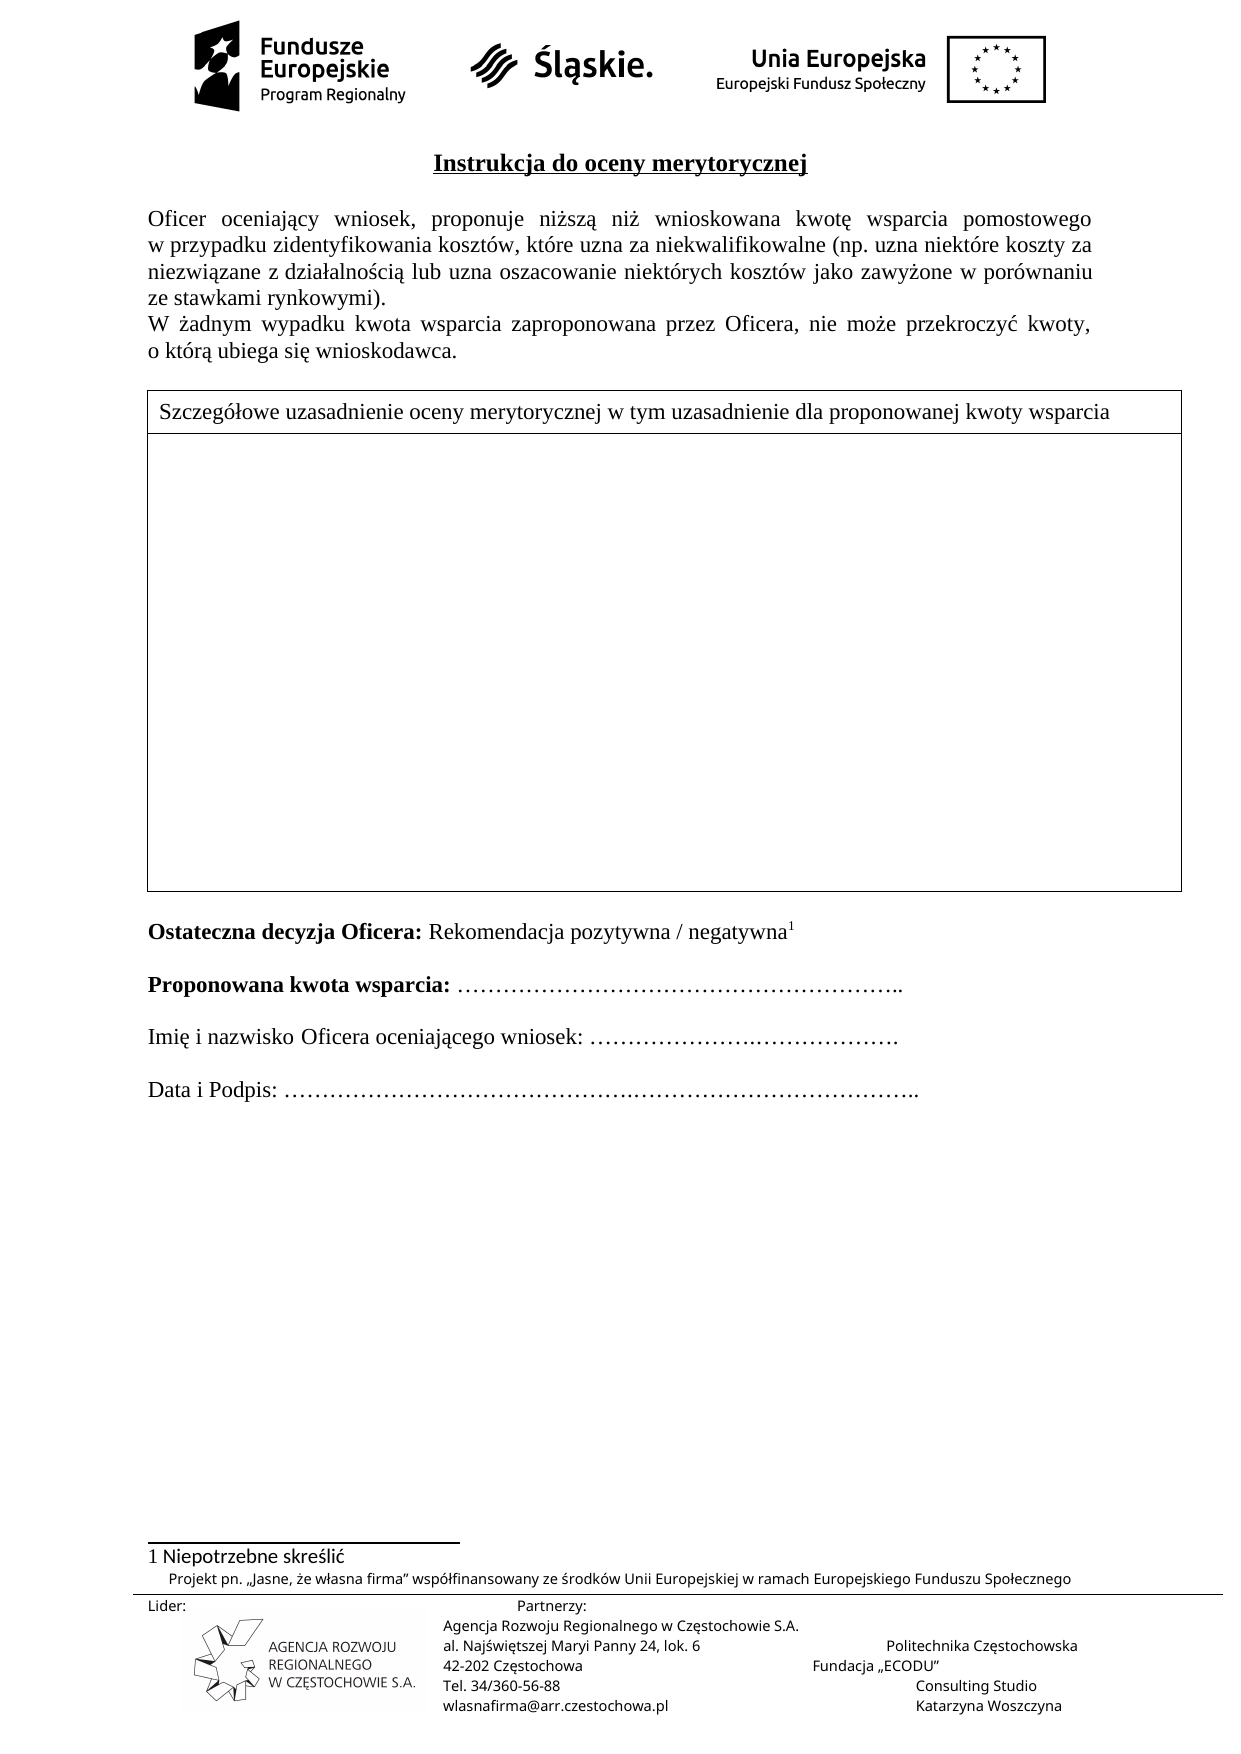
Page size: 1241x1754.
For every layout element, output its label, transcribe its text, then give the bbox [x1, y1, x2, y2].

text Ostateczna decyzja Oficera: Rekomendacja pozytywna / negatywna [148, 918, 1093, 944]
text Data i Podpis: ……………………………………….……………………………….. [148, 1076, 1093, 1102]
table_header Szczegółowe uzasadnienie oceny merytorycznej w tym uzasadnienie dla proponowanej kwoty wsparcia [148, 391, 1181, 433]
text Proponowana kwota wsparcia: ………………………………………………….. [148, 971, 1093, 997]
text Instrukcja do oceny merytorycznej [148, 148, 1093, 176]
text Niepotrzebne skreślić [148, 1543, 1093, 1569]
table_cell [148, 434, 1181, 891]
text Imię i nazwisko Oficera oceniającego wniosek: ………………….………………. [148, 1023, 1093, 1050]
text Oficer oceniający wniosek, proponuje niższą niż wnioskowana kwotę wsparcia pomostowego w przypadku zidentyfikowania kosztów, które uzna za niekwalifikowalne (np. uzna niektóre koszty za niezwiązane z działalnością lub uzna oszacowanie niektórych kosztów jako zawyżone w porównaniu ze stawkami rynkowymi). [148, 205, 1093, 311]
text W żadnym wypadku kwota wsparcia zaproponowana przez Oficera, nie może przekroczyć kwoty, o którą ubiega się wnioskodawca. [148, 311, 1093, 363]
